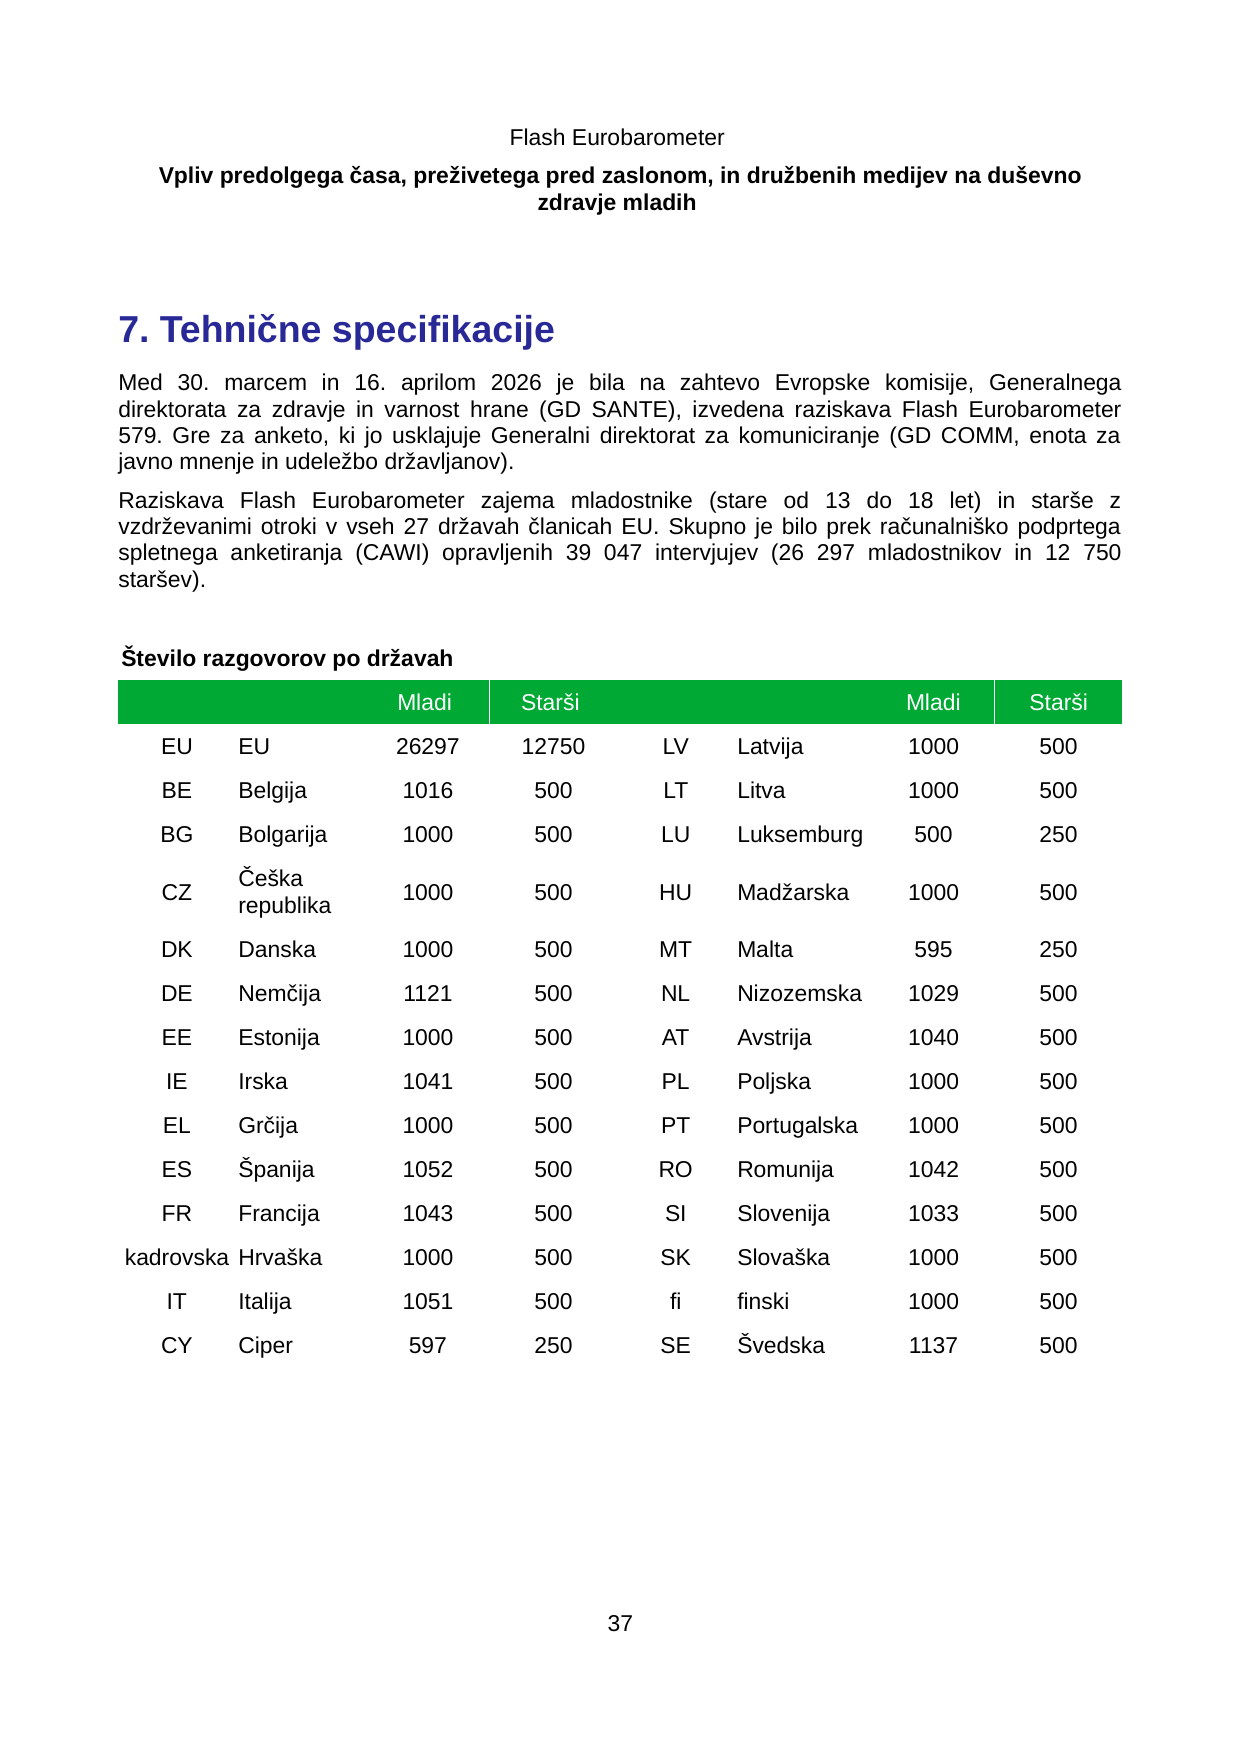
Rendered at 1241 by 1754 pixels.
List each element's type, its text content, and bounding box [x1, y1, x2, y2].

table_cell 500 [490, 971, 617, 1015]
table_cell Slovenija [734, 1191, 872, 1235]
table_cell 1000 [872, 1059, 994, 1103]
table_cell BG [118, 813, 235, 856]
table_cell 500 [995, 1015, 1122, 1059]
table_cell EE [118, 1015, 235, 1059]
table_cell 1043 [366, 1191, 489, 1235]
table_cell Litva [734, 768, 872, 812]
table_cell Portugalska [734, 1103, 872, 1147]
table_cell LT [617, 768, 734, 812]
table_cell 500 [490, 1015, 617, 1059]
table_cell 1000 [366, 1015, 489, 1059]
table_cell 26297 [366, 724, 489, 768]
table_cell Poljska [734, 1059, 872, 1103]
subtitle 7. Tehnične specifikacije [118, 308, 1122, 351]
table_cell 1000 [872, 1235, 994, 1279]
table_cell 500 [995, 1235, 1122, 1279]
table_cell NL [617, 971, 734, 1015]
table_cell 1016 [366, 768, 489, 812]
table_cell 1000 [366, 1235, 489, 1279]
table_cell [734, 680, 872, 724]
table_cell LV [617, 724, 734, 768]
table_cell Mladi [872, 680, 994, 724]
table_cell Romunija [734, 1147, 872, 1191]
table_cell 1121 [366, 971, 489, 1015]
table_cell SE [617, 1324, 734, 1367]
table_cell 500 [490, 856, 617, 927]
table_cell 500 [995, 1103, 1122, 1147]
table_cell 500 [490, 927, 617, 971]
table_cell 500 [995, 1191, 1122, 1235]
table_cell 1000 [872, 768, 994, 812]
table_cell Starši [490, 680, 617, 724]
table_cell Danska [235, 927, 366, 971]
table_cell CY [118, 1324, 235, 1367]
table_header Število razgovorov po državah [118, 636, 1122, 680]
table_cell 500 [490, 813, 617, 856]
table_cell Madžarska [734, 856, 872, 927]
table_cell kadrovska [118, 1235, 235, 1279]
table_cell Nemčija [235, 971, 366, 1015]
table_cell 500 [490, 1147, 617, 1191]
table_cell 12750 [490, 724, 617, 768]
table_cell [118, 680, 235, 724]
table_cell finski [734, 1279, 872, 1323]
table_cell 500 [995, 1279, 1122, 1323]
table_cell 500 [995, 768, 1122, 812]
text Med 30. marcem in 16. aprilom 2026 je bila na zahtevo Evropske komisije, Generalnega direktorata za zdravje in varnost hrane (GD SANTE), izvedena raziskava Flash Eurobarometer 579. Gre za anketo, ki jo usklajuje Generalni direktorat za komuniciranje (GD COMM, enota za javno mnenje in udeležbo državljanov). [118, 369, 1122, 475]
table_cell 1041 [366, 1059, 489, 1103]
table_cell Belgija [235, 768, 366, 812]
table_cell 1033 [872, 1191, 994, 1235]
table_cell Slovaška [734, 1235, 872, 1279]
table_cell Ciper [235, 1324, 366, 1367]
table_cell 500 [490, 1103, 617, 1147]
table_cell 500 [490, 1191, 617, 1235]
table_cell PT [617, 1103, 734, 1147]
table_cell 500 [995, 971, 1122, 1015]
table_cell 1000 [366, 856, 489, 927]
table_cell [617, 680, 734, 724]
table_cell IT [118, 1279, 235, 1323]
table_cell 500 [490, 1279, 617, 1323]
table_cell DE [118, 971, 235, 1015]
table_cell SI [617, 1191, 734, 1235]
table_cell PL [617, 1059, 734, 1103]
table_cell 250 [490, 1324, 617, 1367]
table_cell 500 [995, 1324, 1122, 1367]
table_cell AT [617, 1015, 734, 1059]
table_cell Italija [235, 1279, 366, 1323]
table_cell Francija [235, 1191, 366, 1235]
table_cell 1137 [872, 1324, 994, 1367]
table_cell 595 [872, 927, 994, 971]
table_cell Starši [995, 680, 1122, 724]
table_cell 1000 [872, 724, 994, 768]
table_cell Luksemburg [734, 813, 872, 856]
table_cell Latvija [734, 724, 872, 768]
table_cell Nizozemska [734, 971, 872, 1015]
table_cell EU [118, 724, 235, 768]
table_cell 1000 [872, 856, 994, 927]
table_cell LU [617, 813, 734, 856]
table_cell Estonija [235, 1015, 366, 1059]
table_cell 250 [995, 813, 1122, 856]
table_cell Malta [734, 927, 872, 971]
table_cell Hrvaška [235, 1235, 366, 1279]
table_cell 1040 [872, 1015, 994, 1059]
table_cell 500 [995, 1147, 1122, 1191]
table_cell 250 [995, 927, 1122, 971]
table_cell MT [617, 927, 734, 971]
table_cell 500 [872, 813, 994, 856]
table_cell 500 [995, 856, 1122, 927]
table_cell RO [617, 1147, 734, 1191]
table_cell 500 [995, 1059, 1122, 1103]
table_cell Grčija [235, 1103, 366, 1147]
table_cell fi [617, 1279, 734, 1323]
table_cell Španija [235, 1147, 366, 1191]
table_cell 1052 [366, 1147, 489, 1191]
table_cell 597 [366, 1324, 489, 1367]
table_cell IE [118, 1059, 235, 1103]
table_cell 1000 [872, 1103, 994, 1147]
table_cell CZ [118, 856, 235, 927]
table_cell 1000 [366, 927, 489, 971]
table_cell Češka republika [235, 856, 366, 927]
table_cell 500 [490, 768, 617, 812]
table_cell Švedska [734, 1324, 872, 1367]
table_cell 1000 [872, 1279, 994, 1323]
table_cell EL [118, 1103, 235, 1147]
table_cell HU [617, 856, 734, 927]
table_cell 1000 [366, 1103, 489, 1147]
table_cell EU [235, 724, 366, 768]
text Raziskava Flash Eurobarometer zajema mladostnike (stare od 13 do 18 let) in starše z vzdrževanimi otroki v vseh 27 državah članicah EU. Skupno je bilo prek računalniško podprtega spletnega anketiranja (CAWI) opravljenih 39 047 intervjujev (26 297 mladostnikov in 12 750 staršev). [118, 487, 1122, 592]
table_cell Mladi [366, 680, 489, 724]
table_cell 1051 [366, 1279, 489, 1323]
table_cell FR [118, 1191, 235, 1235]
table_cell Avstrija [734, 1015, 872, 1059]
table_cell ES [118, 1147, 235, 1191]
table_cell 500 [490, 1059, 617, 1103]
table_cell SK [617, 1235, 734, 1279]
table_cell BE [118, 768, 235, 812]
table_cell 500 [995, 724, 1122, 768]
table_cell Irska [235, 1059, 366, 1103]
table_cell Bolgarija [235, 813, 366, 856]
table_cell 1000 [366, 813, 489, 856]
table_cell DK [118, 927, 235, 971]
table_cell [235, 680, 366, 724]
table_cell 1029 [872, 971, 994, 1015]
table_cell 500 [490, 1235, 617, 1279]
table_cell 1042 [872, 1147, 994, 1191]
